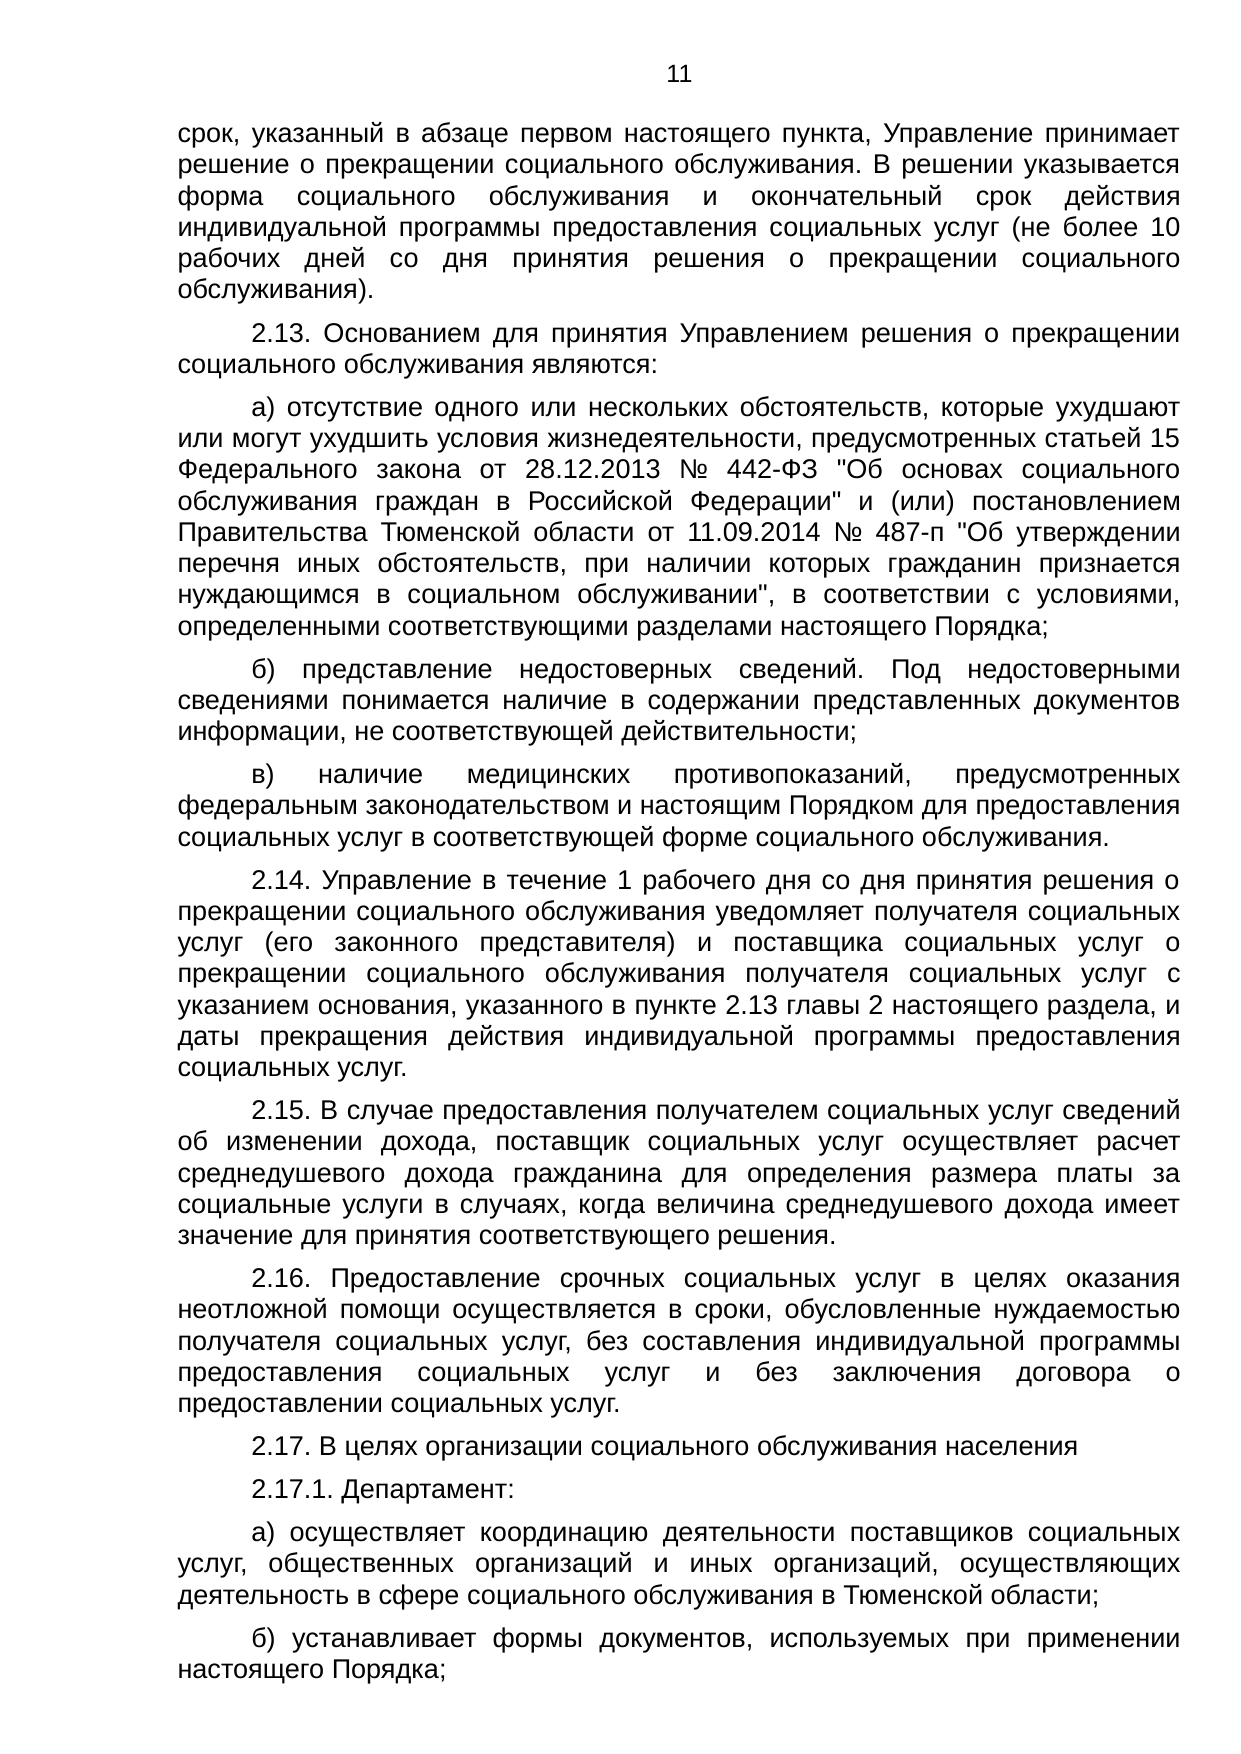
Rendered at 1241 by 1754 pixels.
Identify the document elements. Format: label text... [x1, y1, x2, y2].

text 2.13. Основанием для принятия Управлением решения о прекращении социального обслуживания являются: [177, 317, 1181, 379]
text срок, указанный в абзаце первом настоящего пункта, Управление принимает решение о прекращении социального обслуживания. В решении указывается форма социального обслуживания и окончательный срок действия индивидуальной программы предоставления социальных услуг (не более 10 рабочих дней со дня принятия решения о прекращении социального обслуживания). [177, 117, 1181, 305]
text 2.15. В случае предоставления получателем социальных услуг сведений об изменении дохода, поставщик социальных услуг осуществляет расчет среднедушевого дохода гражданина для определения размера платы за социальные услуги в случаях, когда величина среднедушевого дохода имеет значение для принятия соответствующего решения. [177, 1094, 1181, 1250]
text 2.14. Управление в течение 1 рабочего дня со дня принятия решения о прекращении социального обслуживания уведомляет получателя социальных услуг (его законного представителя) и поставщика социальных услуг о прекращении социального обслуживания получателя социальных услуг с указанием основания, указанного в пункте 2.13 главы 2 настоящего раздела, и даты прекращения действия индивидуальной программы предоставления социальных услуг. [177, 864, 1181, 1082]
text 2.17. В целях организации социального обслуживания населения [177, 1430, 1181, 1461]
text в) наличие медицинских противопоказаний, предусмотренных федеральным законодательством и настоящим Порядком для предоставления социальных услуг в соответствующей форме социального обслуживания. [177, 758, 1181, 852]
text 2.16. Предоставление срочных социальных услуг в целях оказания неотложной помощи осуществляется в сроки, обусловленные нуждаемостью получателя социальных услуг, без составления индивидуальной программы предоставления социальных услуг и без заключения договора о предоставлении социальных услуг. [177, 1262, 1181, 1418]
text а) осуществляет координацию деятельности поставщиков социальных услуг, общественных организаций и иных организаций, осуществляющих деятельность в сфере социального обслуживания в Тюменской области; [177, 1516, 1181, 1610]
text а) отсутствие одного или нескольких обстоятельств, которые ухудшают или могут ухудшить условия жизнедеятельности, предусмотренных статьей 15 Федерального закона от 28.12.2013 № 442-ФЗ "Об основах социального обслуживания граждан в Российской Федерации" и (или) постановлением Правительства Тюменской области от 11.09.2014 № 487-п "Об утверждении перечня иных обстоятельств, при наличии которых гражданин признается нуждающимся в социальном обслуживании", в соответствии с условиями, определенными соответствующими разделами настоящего Порядка; [177, 391, 1181, 641]
text 2.17.1. Департамент: [177, 1473, 1181, 1504]
text б) представление недостоверных сведений. Под недостоверными сведениями понимается наличие в содержании представленных документов информации, не соответствующей действительности; [177, 653, 1181, 746]
text б) устанавливает формы документов, используемых при применении настоящего Порядка; [177, 1622, 1181, 1684]
